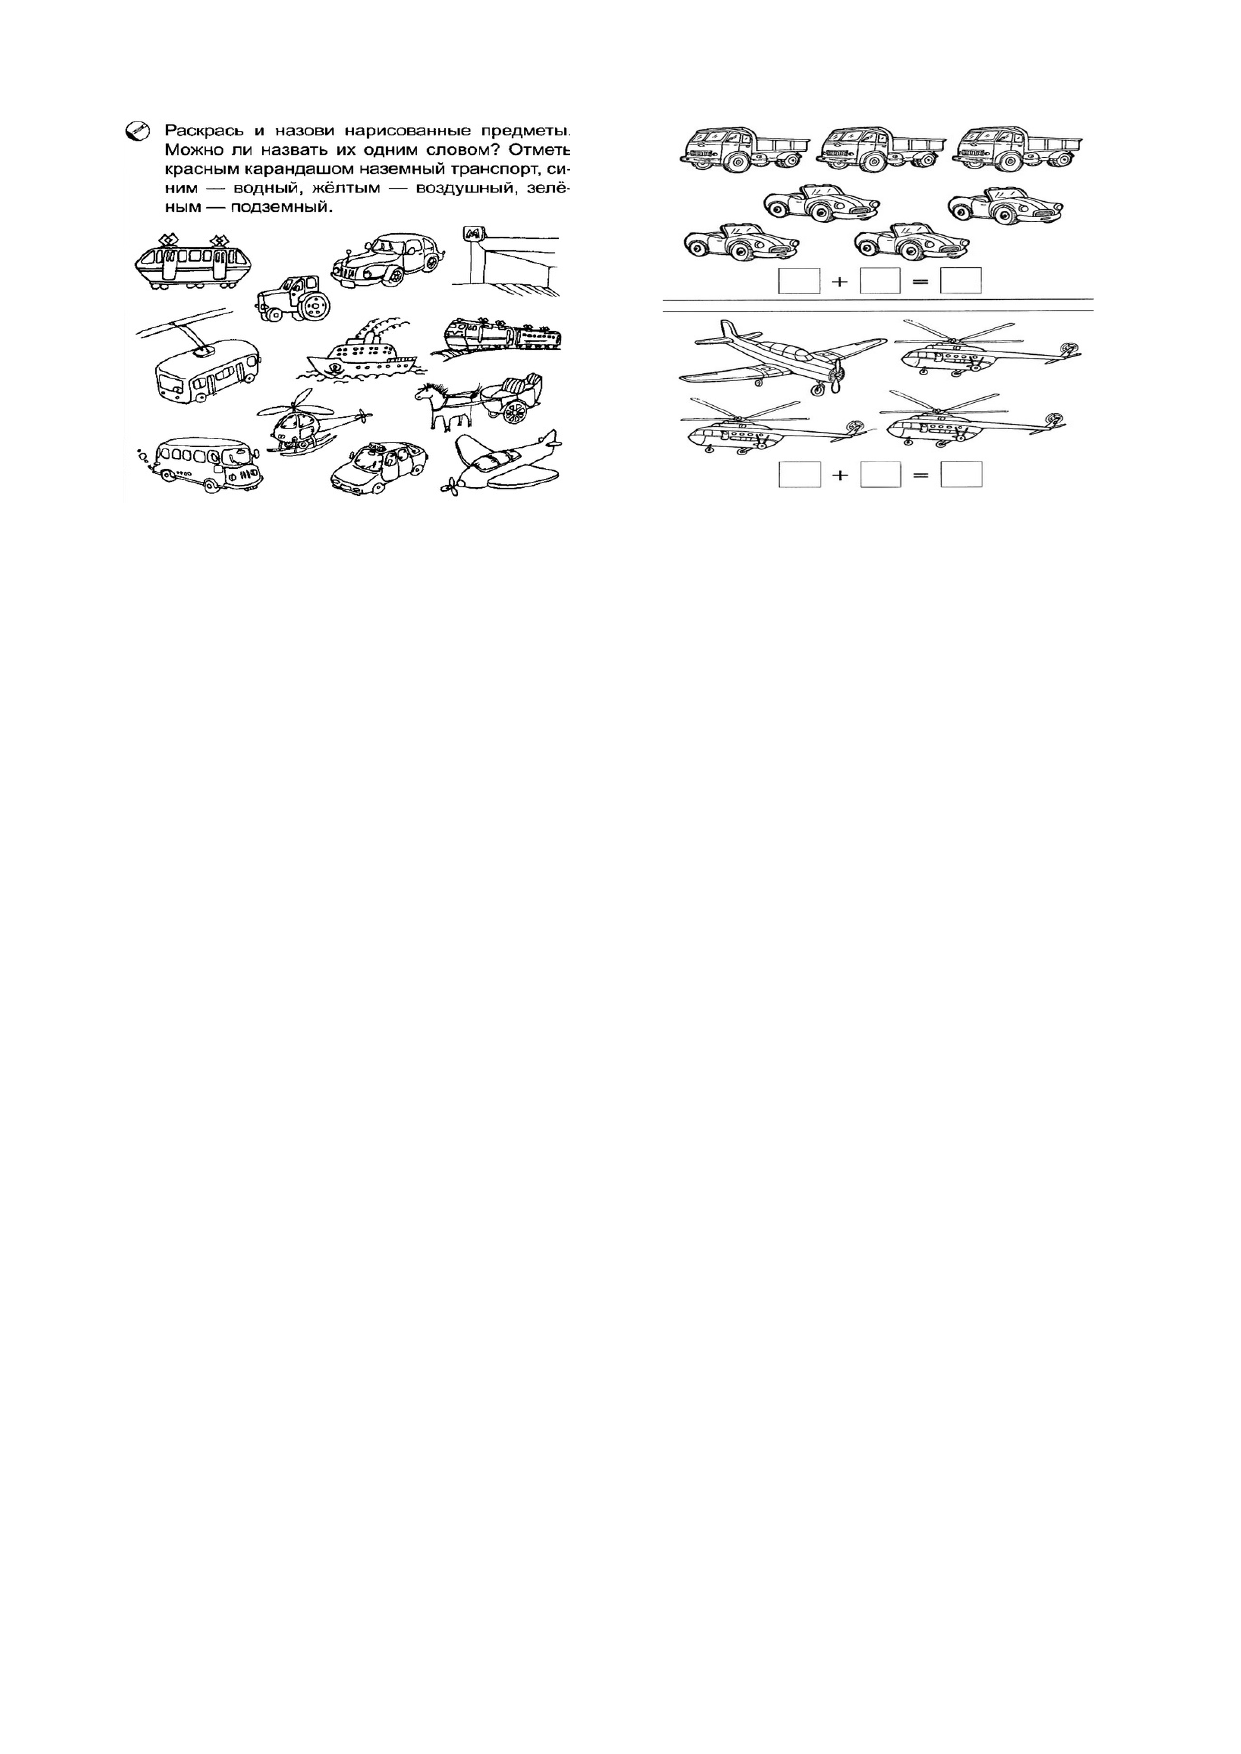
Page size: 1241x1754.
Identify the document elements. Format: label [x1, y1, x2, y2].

picture [123, 118, 570, 503]
picture [662, 122, 1094, 490]
